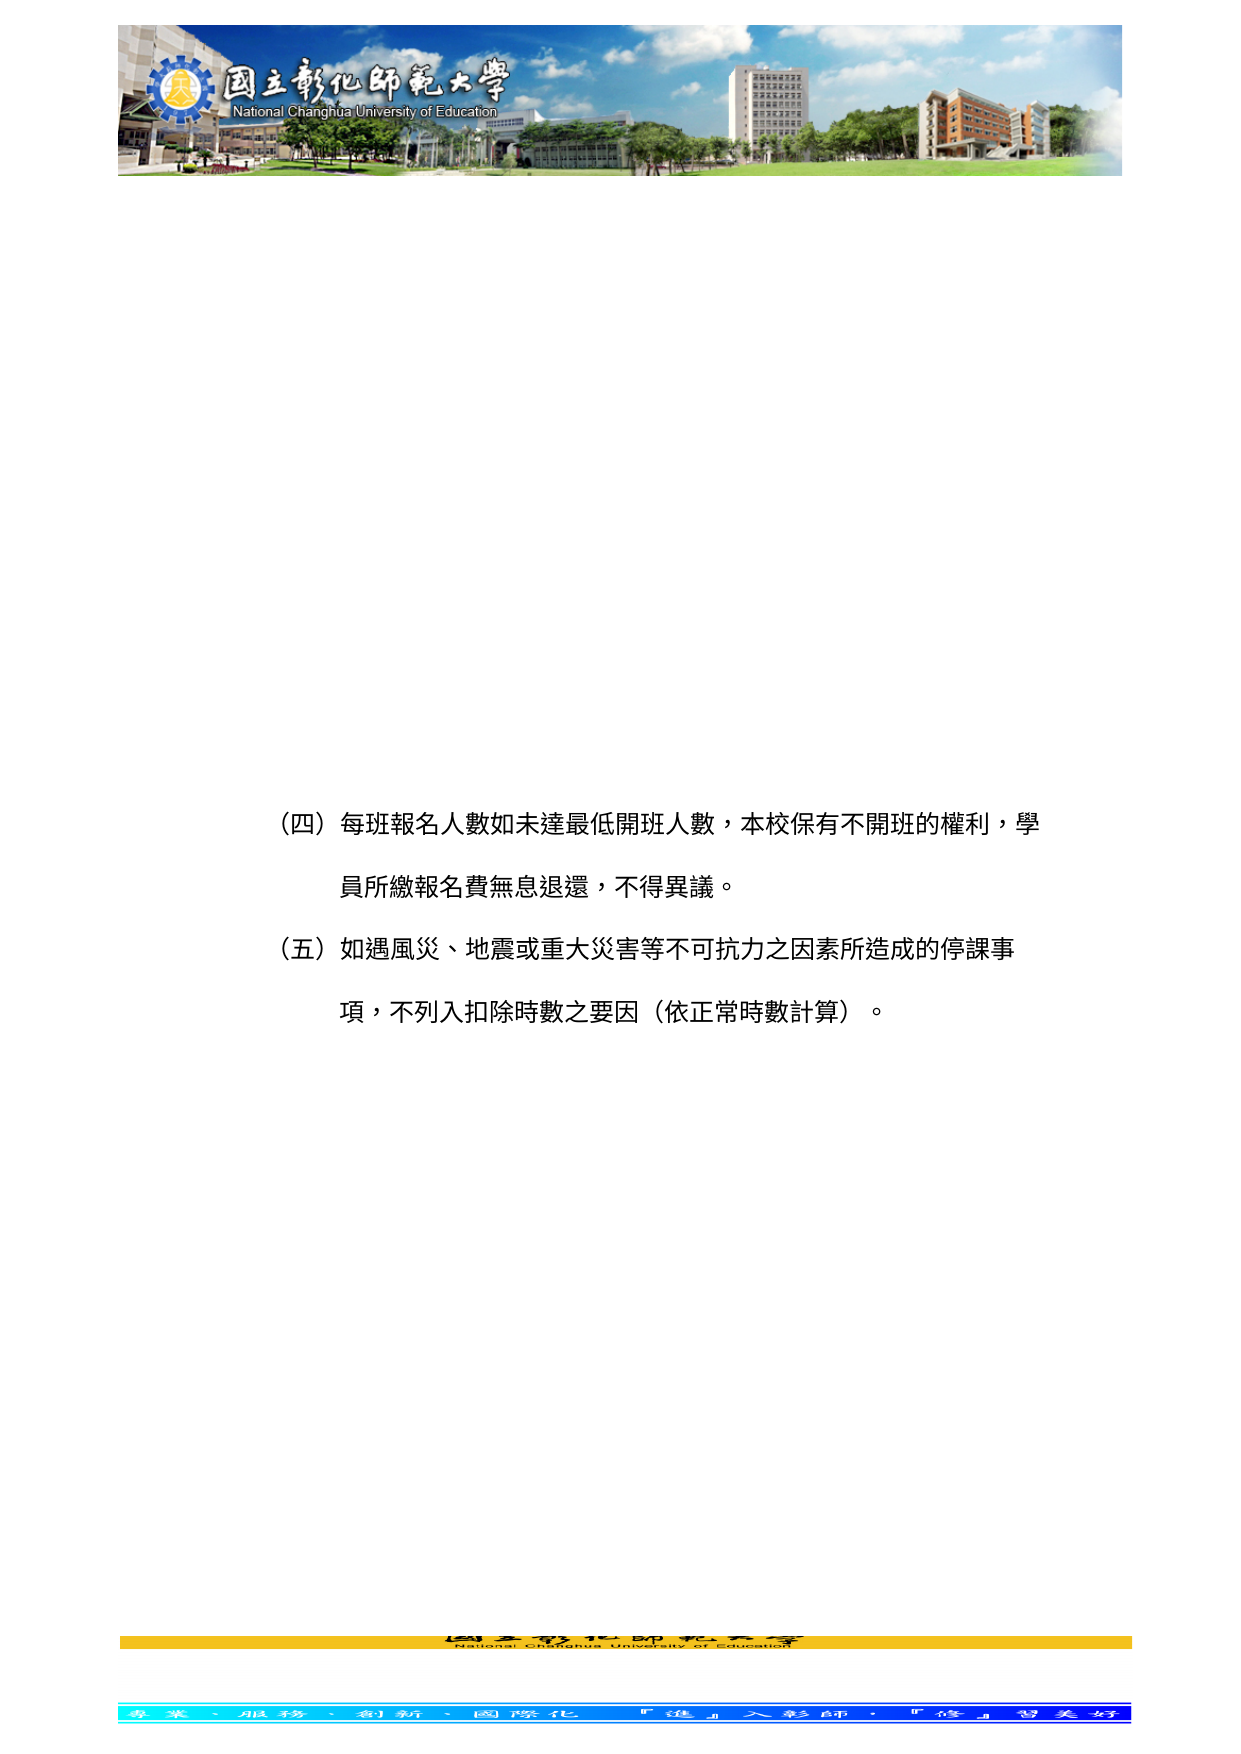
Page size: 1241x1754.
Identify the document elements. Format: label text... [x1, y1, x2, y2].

table_cell [81, 781, 254, 1031]
table_cell （四）每班報名人數如未達最低開班人數，本校保有不開班的權利，學員所繳報名費無息退還，不得異議。 （五）如遇風災、地震或重大災害等不可抗力之因素所造成的停課事項，不列入扣除時數之要因（依正常時數計算）。 [254, 781, 1076, 1031]
table_cell [1076, 781, 1159, 1031]
